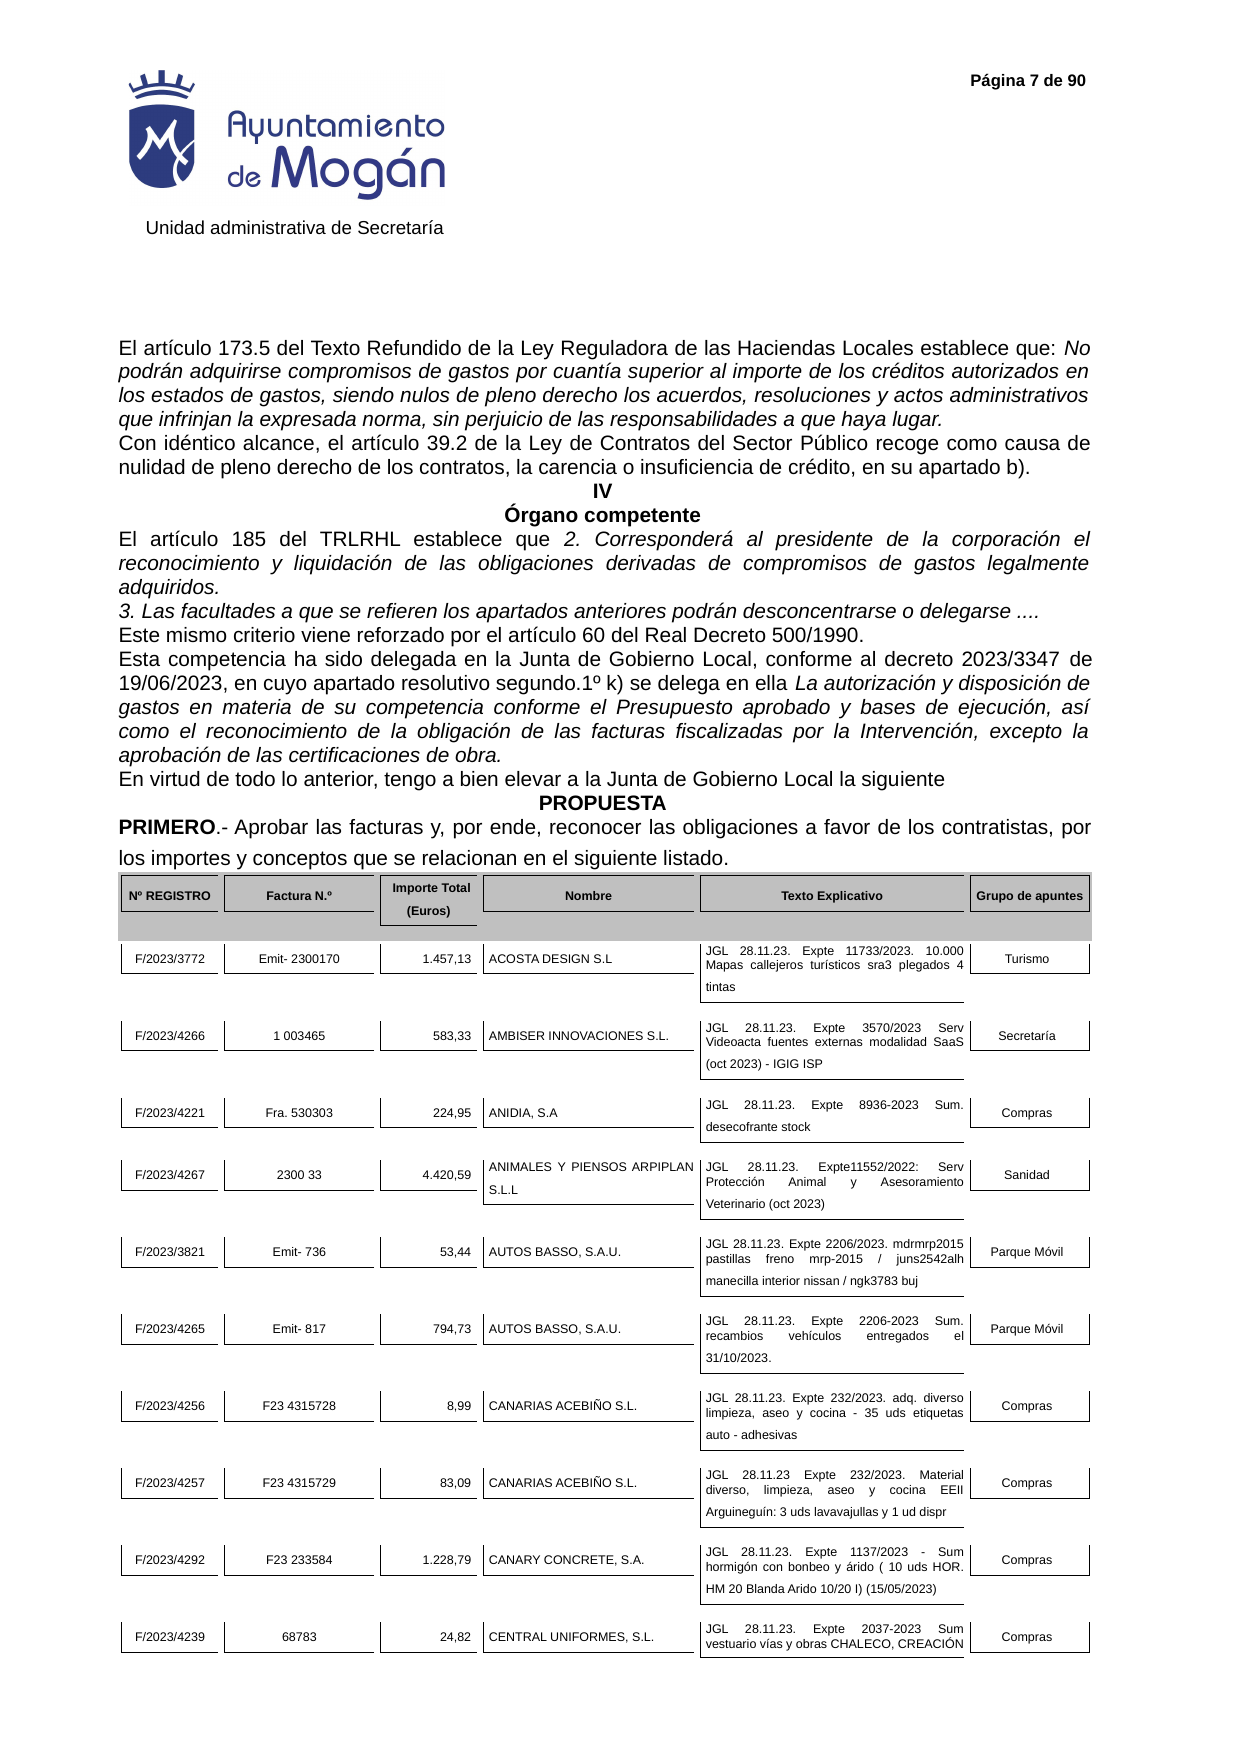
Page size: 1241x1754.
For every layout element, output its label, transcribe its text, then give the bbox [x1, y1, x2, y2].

table_cell 8,99 [377, 1388, 480, 1465]
text 3. Las facultades a que se refieren los apartados anteriores podrán desconcentrarse o delegarse .... [118, 599, 1092, 623]
table_cell F/2023/4265 [118, 1311, 221, 1388]
table_cell Parque Móvil [967, 1311, 1092, 1388]
table_header Importe Total (Euros) [377, 872, 480, 941]
table_cell F/2023/4267 [118, 1157, 221, 1234]
table_cell Sanidad [967, 1157, 1092, 1234]
table_cell 1 003465 [221, 1018, 377, 1094]
table_cell 583,33 [377, 1018, 480, 1094]
table_header Nº REGISTRO [118, 872, 221, 941]
table_cell JGL 28.11.23. Expte 11733/2023. 10.000 Mapas callejeros turísticos sra3 plegados 4 tintas [697, 941, 967, 1018]
picture [128, 70, 445, 206]
table_cell Compras [967, 1465, 1092, 1542]
text Este mismo criterio viene reforzado por el artículo 60 del Real Decreto 500/1990. [118, 623, 1092, 647]
table_cell Compras [967, 1388, 1092, 1465]
table_cell JGL 28.11.23. Expte 2037-2023 Sum vestuario vías y obras CHALECO, CREACIÓN [697, 1619, 967, 1667]
table_cell Compras [967, 1542, 1092, 1619]
text Esta competencia ha sido delegada en la Junta de Gobierno Local, conforme al decreto 2023/3347 de 19/06/2023, en cuyo apartado resolutivo segundo.1º k) se delega en ella La autorización y disposición de gastos en materia de su competencia conforme el Presupuesto aprobado y bases de ejecución, así como el reconocimiento de la obligación de las facturas fiscalizadas por la Intervención, excepto la aprobación de las certificaciones de obra. [118, 647, 1092, 767]
table_cell JGL 28.11.23. Expte11552/2022: Serv Protección Animal y Asesoramiento Veterinario (oct 2023) [697, 1157, 967, 1234]
table_cell Turismo [967, 941, 1092, 1018]
table_cell CENTRAL UNIFORMES, S.L. [480, 1619, 697, 1667]
table_header Nombre [480, 872, 697, 941]
table_cell F23 233584 [221, 1542, 377, 1619]
text El artículo 173.5 del Texto Refundido de la Ley Reguladora de las Haciendas Locales establece que: No podrán adquirirse compromisos de gastos por cuantía superior al importe de los créditos autorizados en los estados de gastos, siendo nulos de pleno derecho los acuerdos, resoluciones y actos administrativos que infrinjan la expresada norma, sin perjuicio de las responsabilidades a que haya lugar. [118, 335, 1092, 431]
table_cell F/2023/4221 [118, 1095, 221, 1157]
table_cell JGL 28.11.23. Expte 8936-2023 Sum. desecofrante stock [697, 1095, 967, 1157]
text Con idéntico alcance, el artículo 39.2 de la Ley de Contratos del Sector Público recoge como causa de nulidad de pleno derecho de los contratos, la carencia o insuficiencia de crédito, en su apartado b). [118, 431, 1092, 479]
table_cell 794,73 [377, 1311, 480, 1388]
table_cell JGL 28.11.23. Expte 1137/2023 - Sum hormigón con bonbeo y árido ( 10 uds HOR. HM 20 Blanda Arido 10/20 I) (15/05/2023) [697, 1542, 967, 1619]
table_cell CANARIAS ACEBIÑO S.L. [480, 1465, 697, 1542]
table_cell AMBISER INNOVACIONES S.L. [480, 1018, 697, 1094]
table_cell Secretaría [967, 1018, 1092, 1094]
table_cell ACOSTA DESIGN S.L [480, 941, 697, 1018]
table_cell JGL 28.11.23. Expte 3570/2023 Serv Videoacta fuentes externas modalidad SaaS (oct 2023) - IGIG ISP [697, 1018, 967, 1094]
table_cell 68783 [221, 1619, 377, 1667]
table_cell 224,95 [377, 1095, 480, 1157]
table_cell F23 4315728 [221, 1388, 377, 1465]
table_cell JGL 28.11.23. Expte 232/2023. adq. diverso limpieza, aseo y cocina - 35 uds etiquetas auto - adhesivas [697, 1388, 967, 1465]
table_cell 53,44 [377, 1234, 480, 1311]
table_cell Emit- 817 [221, 1311, 377, 1388]
text IV [118, 479, 1092, 503]
text Órgano competente [118, 503, 1092, 527]
table_cell 24,82 [377, 1619, 480, 1667]
table_cell F/2023/4256 [118, 1388, 221, 1465]
table_cell ANIMALES Y PIENSOS ARPIPLAN S.L.L [480, 1157, 697, 1234]
table_cell 1.228,79 [377, 1542, 480, 1619]
table_cell Fra. 530303 [221, 1095, 377, 1157]
table_header Texto Explicativo [697, 872, 967, 941]
table_cell JGL 28.11.23. Expte 2206/2023. mdrmrp2015 pastillas freno mrp-2015 / juns2542alh manecilla interior nissan / ngk3783 buj [697, 1234, 967, 1311]
table_cell CANARY CONCRETE, S.A. [480, 1542, 697, 1619]
text El artículo 185 del TRLRHL establece que 2. Corresponderá al presidente de la corporación el reconocimiento y liquidación de las obligaciones derivadas de compromisos de gastos legalmente adquiridos. [118, 527, 1092, 599]
table_cell CANARIAS ACEBIÑO S.L. [480, 1388, 697, 1465]
table_cell Parque Móvil [967, 1234, 1092, 1311]
table_cell AUTOS BASSO, S.A.U. [480, 1311, 697, 1388]
table_cell Emit- 2300170 [221, 941, 377, 1018]
table_cell F/2023/4266 [118, 1018, 221, 1094]
table_cell F23 4315729 [221, 1465, 377, 1542]
table_cell Emit- 736 [221, 1234, 377, 1311]
text PRIMERO.- Aprobar las facturas y, por ende, reconocer las obligaciones a favor de los contratistas, por los importes y conceptos que se relacionan en el siguiente listado. [118, 814, 1092, 872]
table_cell ANIDIA, S.A [480, 1095, 697, 1157]
table_header Factura N.º [221, 872, 377, 941]
table_cell 4.420,59 [377, 1157, 480, 1234]
text En virtud de todo lo anterior, tengo a bien elevar a la Junta de Gobierno Local la siguiente [118, 767, 1092, 791]
table_cell F/2023/4257 [118, 1465, 221, 1542]
text PROPUESTA [118, 791, 1092, 814]
table_cell JGL 28.11.23 Expte 232/2023. Material diverso, limpieza, aseo y cocina EEII Arguineguín: 3 uds lavavajullas y 1 ud dispr [697, 1465, 967, 1542]
table_cell 83,09 [377, 1465, 480, 1542]
table_cell F/2023/3772 [118, 941, 221, 1018]
table_cell F/2023/4239 [118, 1619, 221, 1667]
table_header Grupo de apuntes [967, 872, 1092, 941]
table_cell JGL 28.11.23. Expte 2206-2023 Sum. recambios vehículos entregados el 31/10/2023. [697, 1311, 967, 1388]
table_cell Compras [967, 1619, 1092, 1667]
table_cell 2300 33 [221, 1157, 377, 1234]
table_cell 1.457,13 [377, 941, 480, 1018]
table_cell F/2023/4292 [118, 1542, 221, 1619]
table_cell F/2023/3821 [118, 1234, 221, 1311]
table_cell Compras [967, 1095, 1092, 1157]
table_cell AUTOS BASSO, S.A.U. [480, 1234, 697, 1311]
